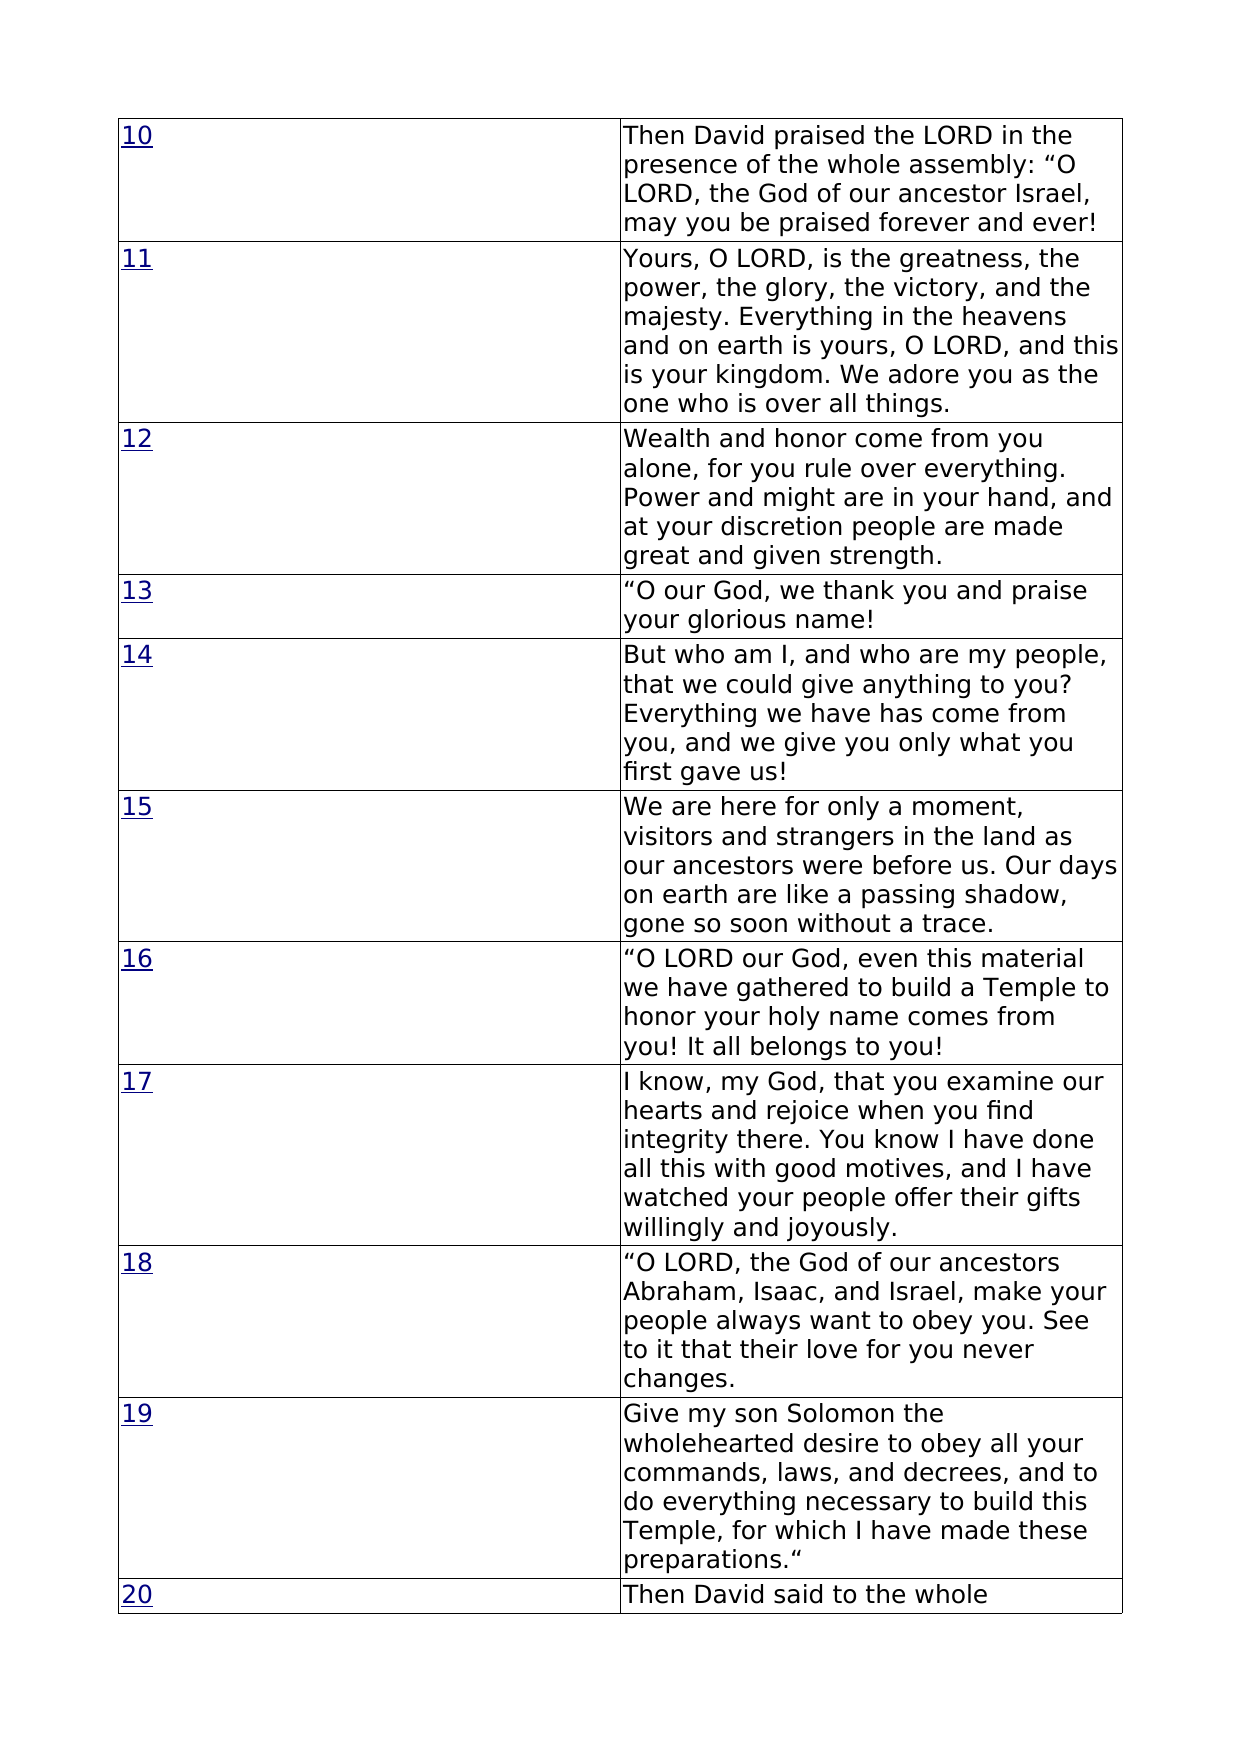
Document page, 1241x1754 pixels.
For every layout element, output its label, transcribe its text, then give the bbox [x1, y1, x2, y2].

table_cell 20 [119, 1579, 620, 1613]
table_cell 17 [119, 1065, 620, 1245]
table_cell I know, my God, that you examine our hearts and rejoice when you find integrity there. You know I have done all this with good motives, and I have watched your people offer their gifts willingly and joyously. [621, 1065, 1122, 1245]
table_cell “O LORD, the God of our ancestors Abraham, Isaac, and Israel, make your people always want to obey you. See to it that their love for you never changes. [621, 1246, 1122, 1397]
table_cell Then David said to the whole [621, 1579, 1122, 1613]
table_cell 14 [119, 639, 620, 789]
table_cell “O LORD our God, even this material we have gathered to build a Temple to honor your holy name comes from you! It all belongs to you! [621, 942, 1122, 1064]
table_cell Yours, O LORD, is the greatness, the power, the glory, the victory, and the majesty. Everything in the heavens and on earth is yours, O LORD, and this is your kingdom. We adore you as the one who is over all things. [621, 242, 1122, 422]
table_cell 12 [119, 423, 620, 573]
table_cell Give my son Solomon the wholehearted desire to obey all your commands, laws, and decrees, and to do everything necessary to build this Temple, for which I have made these preparations.“ [621, 1398, 1122, 1577]
table_cell 13 [119, 575, 620, 638]
table_cell 16 [119, 942, 620, 1064]
table_cell “O our God, we thank you and praise your glorious name! [621, 575, 1122, 638]
table_cell Wealth and honor come from you alone, for you rule over everything. Power and might are in your hand, and at your discretion people are made great and given strength. [621, 423, 1122, 573]
table_cell 19 [119, 1398, 620, 1577]
table_cell 11 [119, 242, 620, 422]
table_cell Then David praised the LORD in the presence of the whole assembly: “O LORD, the God of our ancestor Israel, may you be praised forever and ever! [621, 119, 1122, 241]
table_cell 10 [119, 119, 620, 241]
table_cell But who am I, and who are my people, that we could give anything to you? Everything we have has come from you, and we give you only what you first gave us! [621, 639, 1122, 789]
table_cell We are here for only a moment, visitors and strangers in the land as our ancestors were before us. Our days on earth are like a passing shadow, gone so soon without a trace. [621, 791, 1122, 941]
table_cell 18 [119, 1246, 620, 1397]
table_cell 15 [119, 791, 620, 941]
